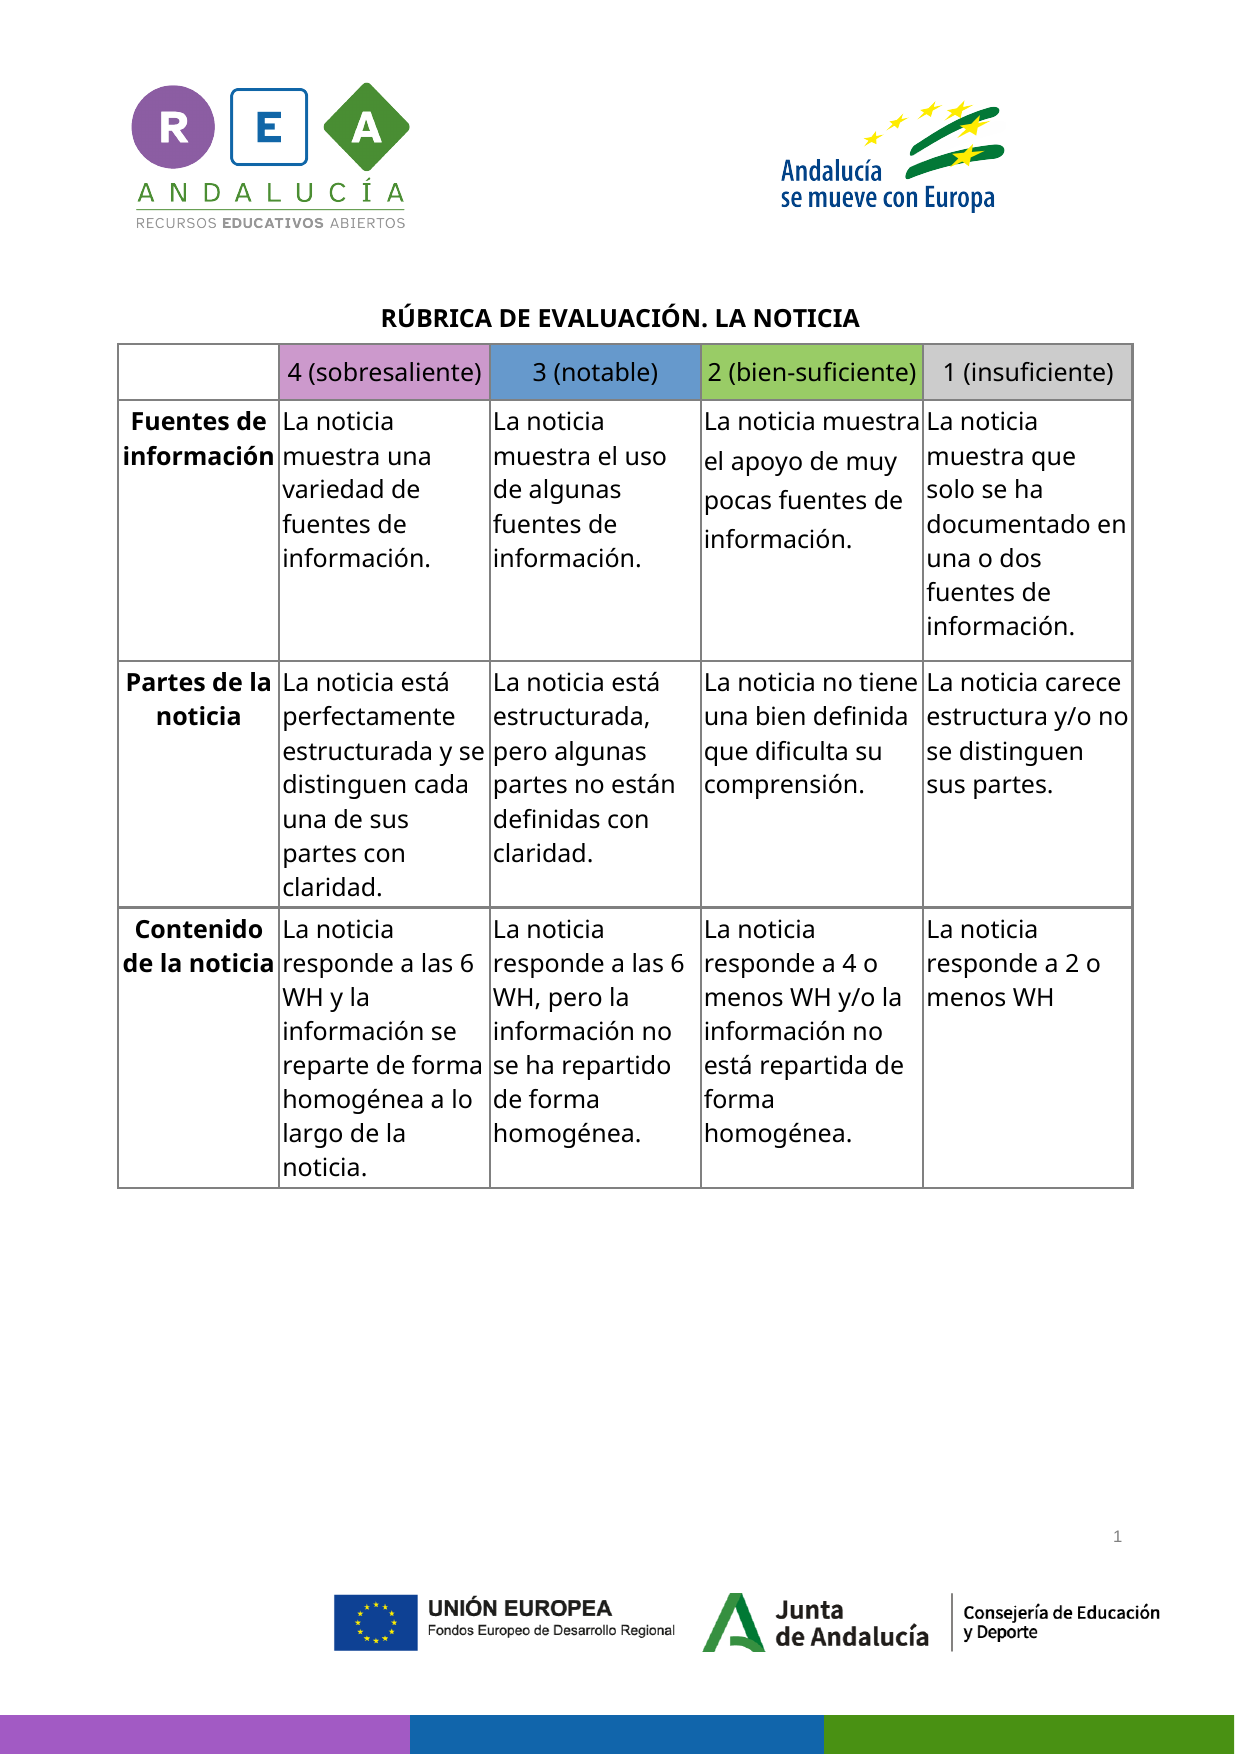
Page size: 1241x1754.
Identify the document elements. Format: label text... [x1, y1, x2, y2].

table_cell La noticia responde a las 6 WH y la información se reparte de forma homogénea a lo largo de la noticia. [280, 909, 489, 1187]
table_header 2 (bien-suficiente) [702, 345, 922, 399]
table_cell La noticia responde a 2 o menos WH [924, 909, 1131, 1187]
table_cell Contenido de la noticia [119, 909, 278, 1187]
table_cell Partes de la noticia [119, 662, 278, 906]
table_cell La noticia está perfectamente estructurada y se distinguen cada una de sus partes con claridad. [280, 662, 489, 906]
table_header 4 (sobresaliente) [280, 345, 489, 399]
table_cell La noticia carece estructura y/o no se distinguen sus partes. [924, 662, 1131, 906]
table_header 1 (insuficiente) [924, 345, 1131, 399]
table_cell La noticia responde a las 6 WH, pero la información no se ha repartido de forma homogénea. [491, 909, 700, 1187]
table_cell La noticia muestra que solo se ha documentado en una o dos fuentes de información. [924, 401, 1131, 660]
table_cell La noticia no tiene una bien definida que dificulta su comprensión. [702, 662, 922, 906]
table_cell La noticia muestra el apoyo de muy pocas fuentes de información. [702, 401, 922, 660]
table_cell Fuentes de información [119, 401, 278, 660]
table_cell La noticia está estructurada, pero algunas partes no están definidas con claridad. [491, 662, 700, 906]
table_header [119, 345, 278, 399]
table_cell La noticia responde a 4 o menos WH y/o la información no está repartida de forma homogénea. [702, 909, 922, 1187]
table_cell La noticia muestra el uso de algunas fuentes de información. [491, 401, 700, 660]
picture [118, 2, 424, 308]
picture [781, 100, 1007, 213]
picture [0, 1507, 1235, 1754]
table_cell La noticia muestra una variedad de fuentes de información. [280, 401, 489, 660]
text RÚBRICA DE EVALUACIÓN. LA NOTICIA [118, 300, 1122, 334]
table_header 3 (notable) [491, 345, 700, 399]
